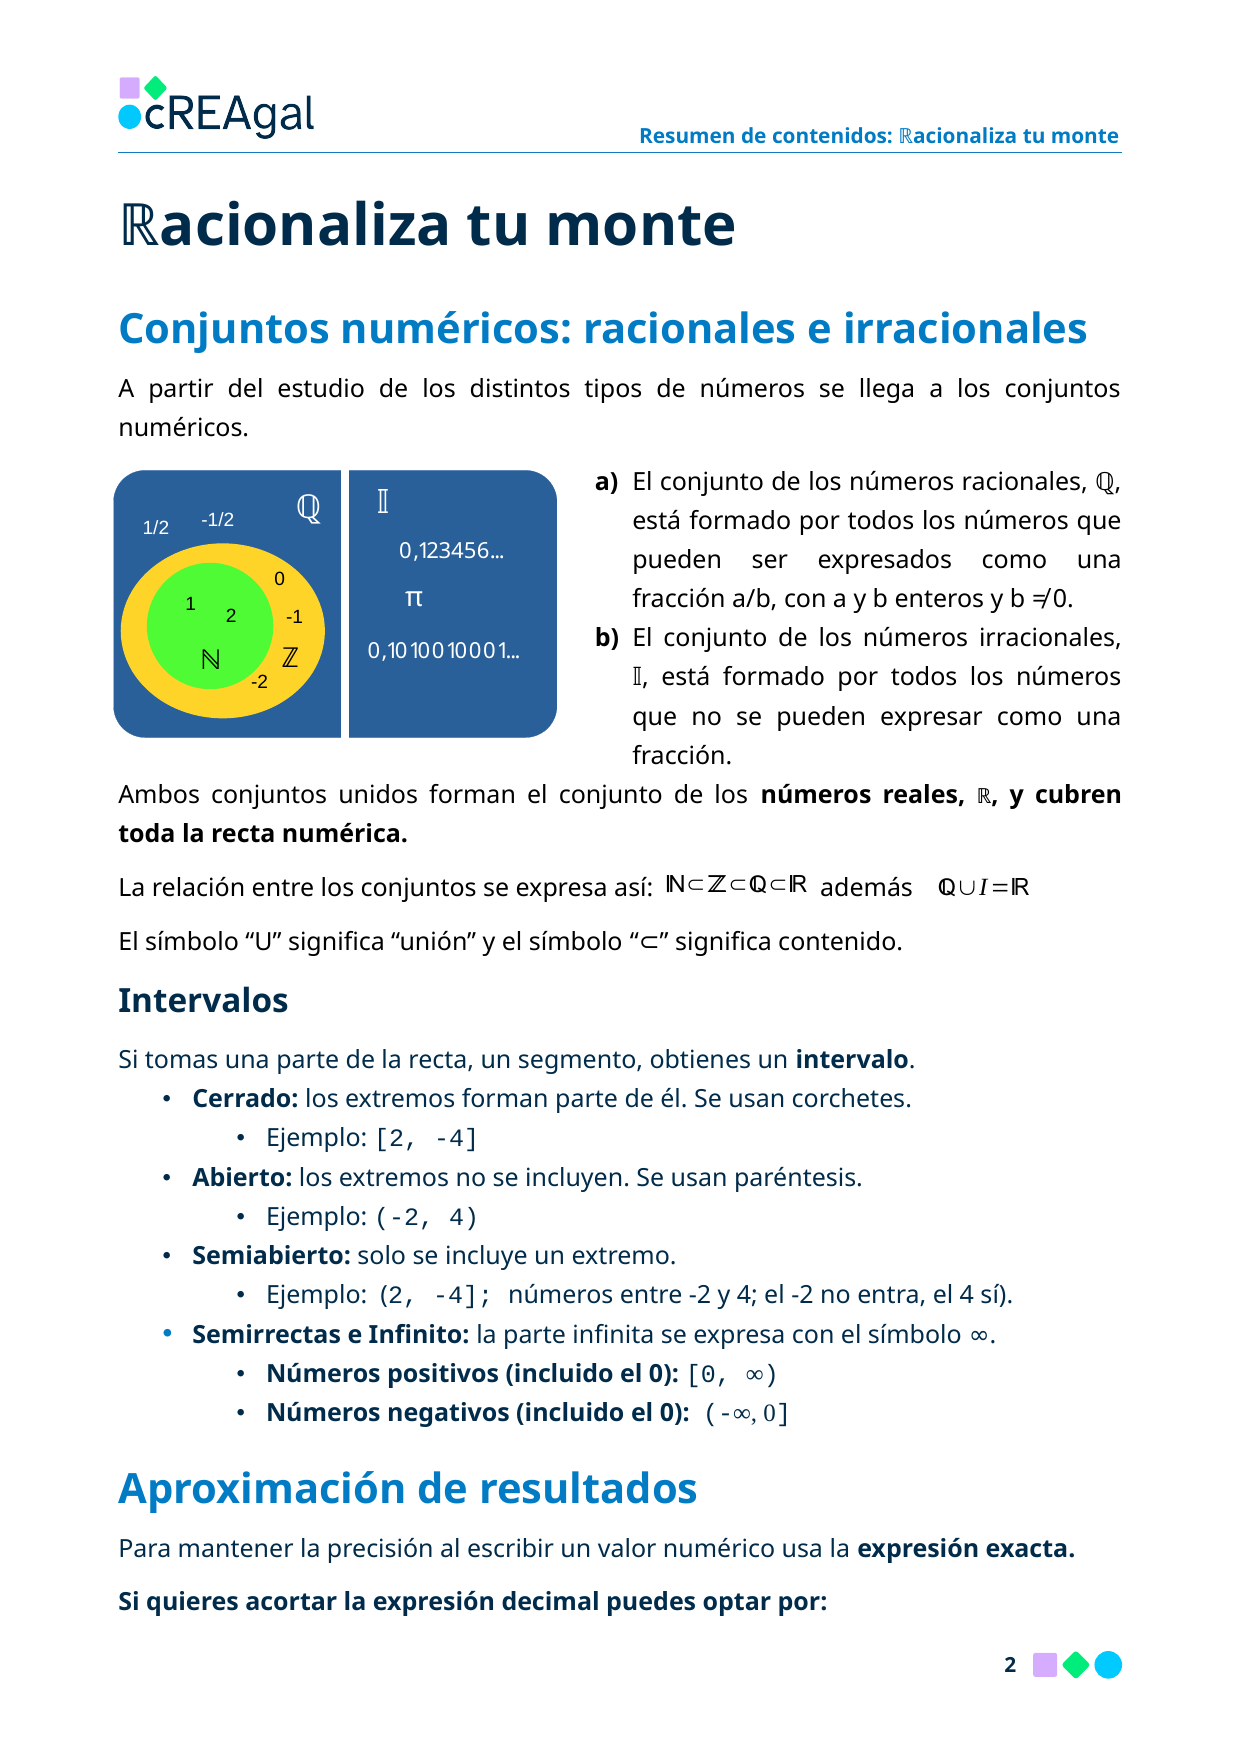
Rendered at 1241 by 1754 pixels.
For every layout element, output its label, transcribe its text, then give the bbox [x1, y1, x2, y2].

text Si tomas una parte de la recta, un segmento, obtienes un intervalo. [118, 1042, 1122, 1076]
list Ejemplo: (-2, 4) [236, 1198, 1122, 1233]
list Abierto: los extremos no se incluyen. Se usan paréntesis. [162, 1159, 1122, 1193]
list Ejemplo: (2, -4]; números entre -2 y 4; el -2 no entra, el 4 sí). [236, 1277, 1122, 1311]
subtitle Semirrectas e Infinito: la parte infinita se expresa con el símbolo ∞. [162, 1316, 1122, 1350]
text A partir del estudio de los distintos tipos de números se llega a los conjuntos numéricos. [118, 370, 1122, 443]
subtitle ℝacionaliza tu monte [118, 182, 1122, 262]
picture [118, 76, 314, 139]
text Ambos conjuntos unidos forman el conjunto de los números reales, ℝ, y cubren toda la recta numérica. [118, 777, 1122, 850]
subtitle Conjuntos numéricos: racionales e irracionales [118, 299, 1122, 356]
list Semiabierto: solo se incluye un extremo. [162, 1238, 1122, 1272]
subtitle Intervalos [118, 977, 1122, 1022]
list El conjunto de los números irracionales, 𝕀, está formado por todos los números que no se pueden expresar como una fracción. [156, 620, 1122, 771]
subtitle Aproximación de resultados [118, 1459, 1122, 1516]
list El conjunto de los números racionales, ℚ, está formado por todos los números que pueden ser expresados como una fracción a/b, con a y b enteros y b ≠ 0. [156, 463, 1122, 615]
list Números positivos (incluido el 0): [0, ∞) [236, 1356, 1122, 1390]
list Números negativos (incluido el 0): (-∞, 0] [236, 1395, 1122, 1429]
list Ejemplo: [2, -4] [236, 1120, 1122, 1154]
text Para mantener la precisión al escribir un valor numérico usa la expresión exacta. [118, 1531, 1122, 1565]
text La relación entre los conjuntos se expresa así:además [118, 869, 1122, 903]
text Si quieres acortar la expresión decimal puedes optar por: [118, 1584, 1122, 1618]
list Cerrado: los extremos forman parte de él. Se usan corchetes. [162, 1081, 1122, 1115]
text El símbolo “U” significa “unión” y el símbolo “⊂” significa contenido. [118, 923, 1122, 957]
